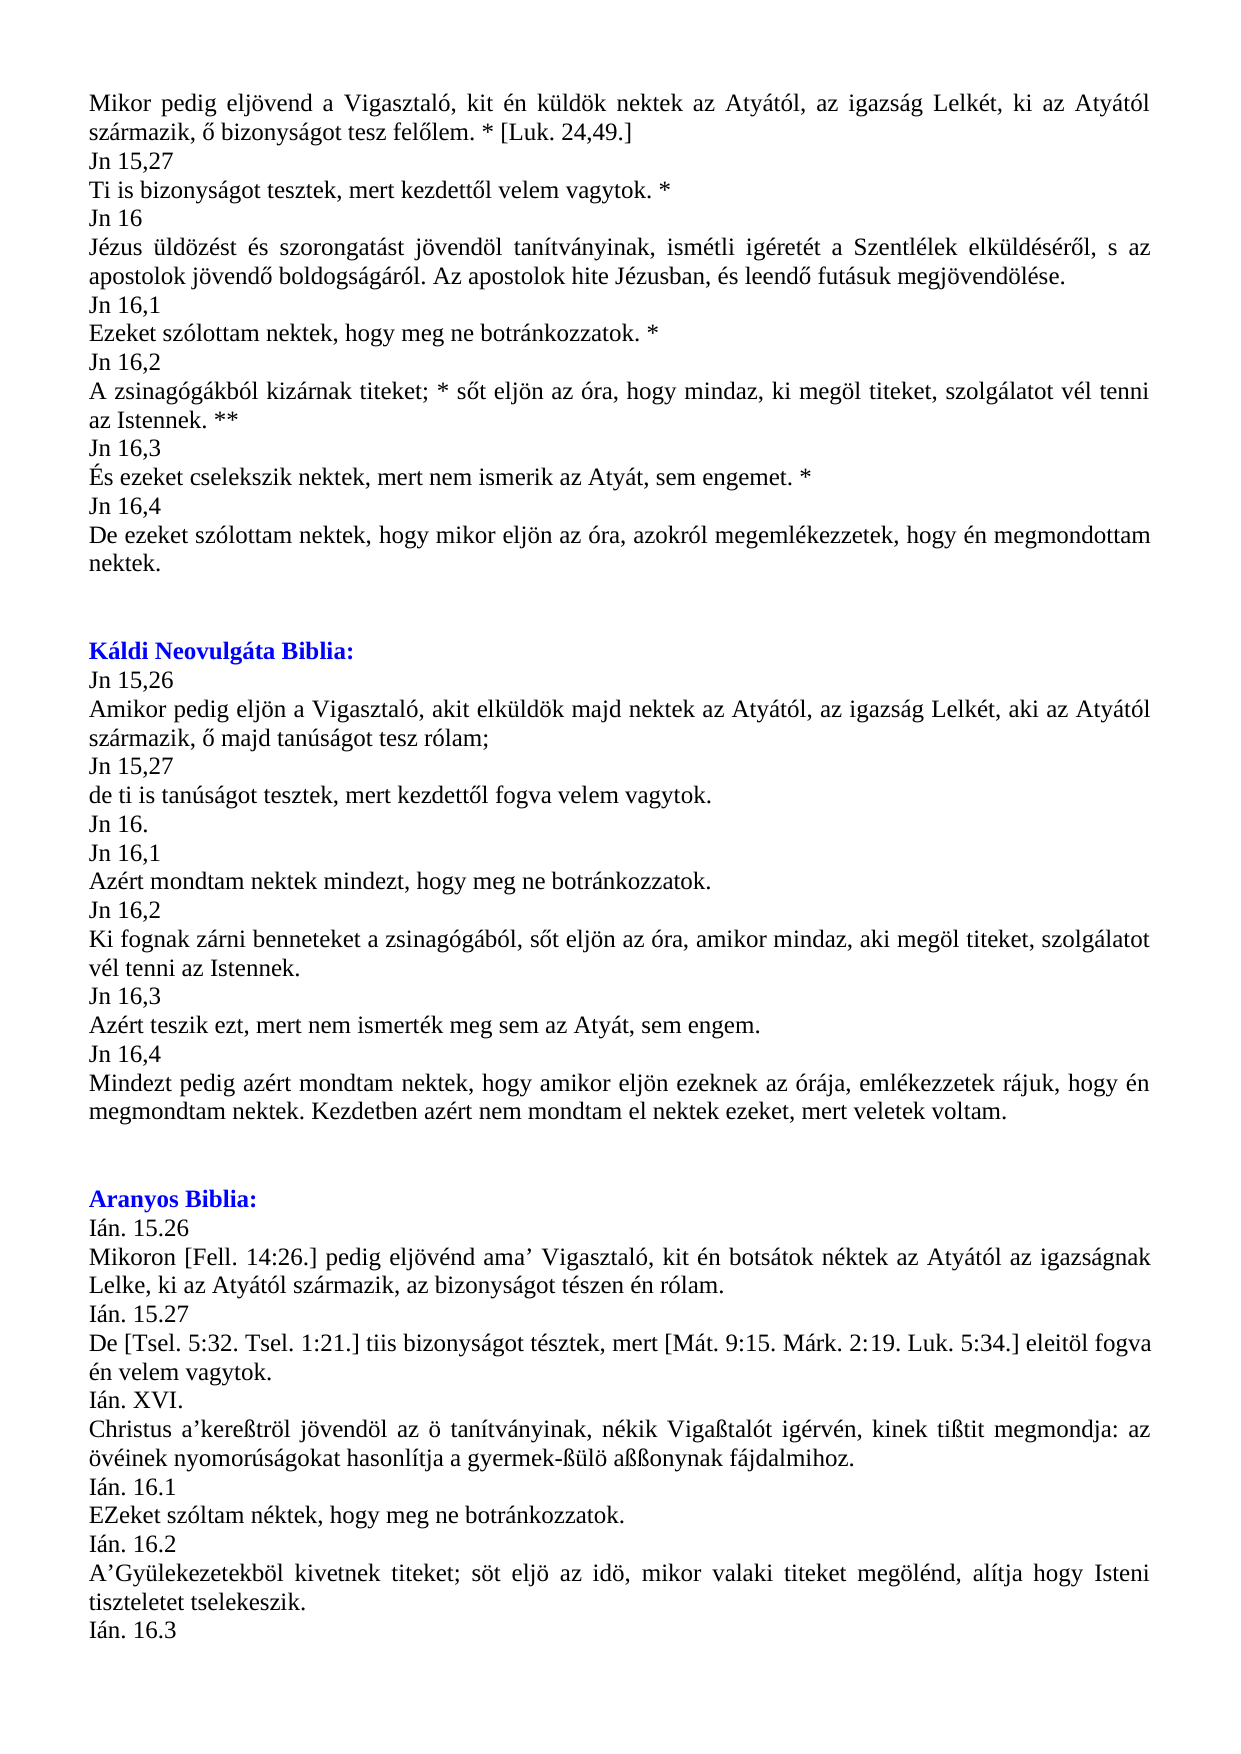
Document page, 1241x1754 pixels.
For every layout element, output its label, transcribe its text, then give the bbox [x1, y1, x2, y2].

text Jn 15,26 [88, 665, 1152, 694]
text Mikor pedig eljövend a Vigasztaló, kit én küldök nektek az Atyától, az igazság Lelkét, ki az Atyától származik, ő bizonyságot tesz felőlem. * [Luk. 24,49.] [88, 88, 1152, 146]
text Ki fognak zárni benneteket a zsinagógából, sőt eljön az óra, amikor mindaz, aki megöl titeket, szolgálatot vél tenni az Istennek. [88, 924, 1152, 981]
text És ezeket cselekszik nektek, mert nem ismerik az Atyát, sem engemet. * [88, 462, 1152, 491]
text Ián. 15.26 [88, 1213, 1152, 1242]
text Jn 15,27 [88, 146, 1152, 175]
text Ti is bizonyságot tesztek, mert kezdettől velem vagytok. * [88, 175, 1152, 203]
text de ti is tanúságot tesztek, mert kezdettől fogva velem vagytok. [88, 780, 1152, 809]
text Amikor pedig eljön a Vigasztaló, akit elküldök majd nektek az Atyától, az igazság Lelkét, aki az Atyától származik, ő majd tanúságot tesz rólam; [88, 694, 1152, 751]
text Jn 15,27 [88, 751, 1152, 780]
text Aranyos Biblia: [88, 1184, 1152, 1213]
text Azért teszik ezt, mert nem ismerték meg sem az Atyát, sem engem. [88, 1010, 1152, 1039]
text Jn 16. [88, 809, 1152, 838]
text Jn 16,4 [88, 491, 1152, 520]
text Ián. 16.2 [88, 1529, 1152, 1558]
text Ián. 15.27 [88, 1299, 1152, 1328]
text Azért mondtam nektek mindezt, hogy meg ne botránkozzatok. [88, 866, 1152, 895]
text Jn 16 [88, 203, 1152, 232]
text A’Gyülekezetekböl kivetnek titeket; söt eljö az idö, mikor valaki titeket megölénd, alítja hogy Isteni tiszteletet tselekeszik. [88, 1558, 1152, 1615]
text Jézus üldözést és szorongatást jövendöl tanítványinak, ismétli igéretét a Szentlélek elküldéséről, s az apostolok jövendő boldogságáról. Az apostolok hite Jézusban, és leendő futásuk megjövendölése. [88, 232, 1152, 290]
text Jn 16,4 [88, 1039, 1152, 1068]
text Christus a’kereßtröl jövendöl az ö tanítványinak, nékik Vigaßtalót igérvén, kinek tißtit megmondja: az övéinek nyomorúságokat hasonlítja a gyermek-ßülö aßßonynak fájdalmihoz. [88, 1414, 1152, 1472]
text Mikoron [Fell. 14:26.] pedig eljövénd ama’ Vigasztaló, kit én botsátok néktek az Atyától az igazságnak Lelke, ki az Atyától származik, az bizonyságot tészen én rólam. [88, 1242, 1152, 1299]
text Jn 16,3 [88, 981, 1152, 1010]
text Jn 16,2 [88, 347, 1152, 376]
text Ián. XVI. [88, 1385, 1152, 1414]
text De ezeket szólottam nektek, hogy mikor eljön az óra, azokról megemlékezzetek, hogy én megmondottam nektek. [88, 520, 1152, 577]
text Ián. 16.3 [88, 1615, 1152, 1644]
text A zsinagógákból kizárnak titeket; * sőt eljön az óra, hogy mindaz, ki megöl titeket, szolgálatot vél tenni az Istennek. ** [88, 376, 1152, 433]
text Mindezt pedig azért mondtam nektek, hogy amikor eljön ezeknek az órája, emlékezzetek rájuk, hogy én megmondtam nektek. Kezdetben azért nem mondtam el nektek ezeket, mert veletek voltam. [88, 1068, 1152, 1125]
text Jn 16,3 [88, 433, 1152, 462]
text Jn 16,1 [88, 290, 1152, 318]
text Ián. 16.1 [88, 1472, 1152, 1500]
text Jn 16,1 [88, 838, 1152, 866]
text Ezeket szólottam nektek, hogy meg ne botránkozzatok. * [88, 318, 1152, 347]
text Káldi Neovulgáta Biblia: [88, 636, 1152, 665]
text EZeket szóltam néktek, hogy meg ne botránkozzatok. [88, 1500, 1152, 1529]
text De [Tsel. 5:32. Tsel. 1:21.] tiis bizonyságot tésztek, mert [Mát. 9:15. Márk. 2:19. Luk. 5:34.] eleitöl fogva én velem vagytok. [88, 1328, 1152, 1385]
text Jn 16,2 [88, 895, 1152, 924]
